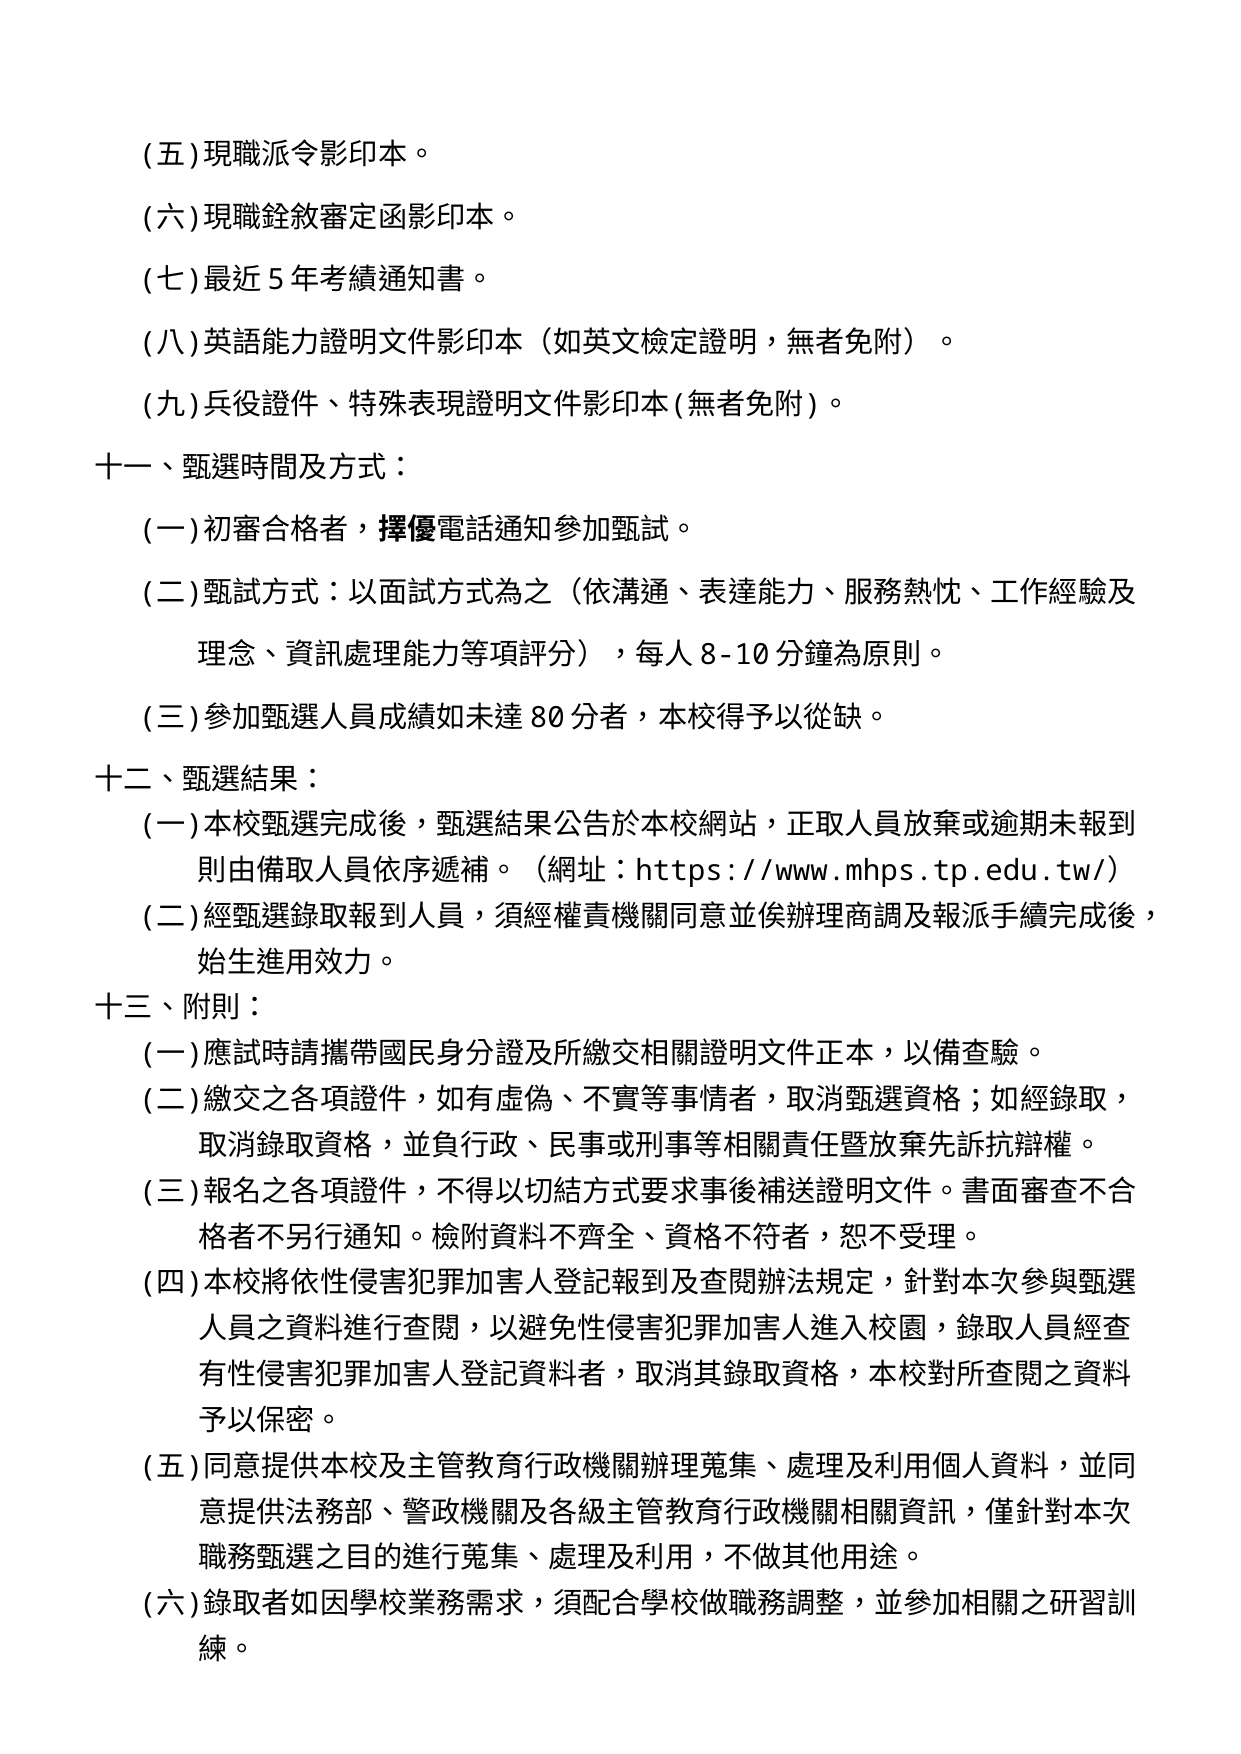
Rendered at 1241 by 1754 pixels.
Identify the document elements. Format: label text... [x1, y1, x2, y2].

text (二)經甄選錄取報到人員，須經權責機關同意並俟辦理商調及報派手續完成後，始生進用效力。 [139, 889, 1146, 981]
text (一)應試時請攜帶國民身分證及所繳交相關證明文件正本，以備查驗。 [139, 1027, 1146, 1073]
text (四)本校將依性侵害犯罪加害人登記報到及查閱辦法規定，針對本次參與甄選人員之資料進行查閱，以避免性侵害犯罪加害人進入校園，錄取人員經查有性侵害犯罪加害人登記資料者，取消其錄取資格，本校對所查閱之資料予以保密。 [139, 1256, 1146, 1439]
text (六)現職銓敘審定函影印本。 [139, 173, 1146, 235]
text (二)繳交之各項證件，如有虛偽、不實等事情者，取消甄選資格；如經錄取，取消錄取資格，並負行政、民事或刑事等相關責任暨放棄先訴抗辯權。 [139, 1073, 1146, 1164]
text 十二、甄選結果： [94, 735, 1146, 798]
text 十一、甄選時間及方式： [94, 423, 1146, 485]
text (三)報名之各項證件，不得以切結方式要求事後補送證明文件。書面審查不合格者不另行通知。檢附資料不齊全、資格不符者，恕不受理。 [139, 1164, 1146, 1256]
text (一)初審合格者，擇優電話通知參加甄試。 [139, 485, 1146, 548]
text (二)甄試方式：以面試方式為之（依溝通、表達能力、服務熱忱、工作經驗及理念、資訊處理能力等項評分），每人8-10分鐘為原則。 [139, 548, 1146, 673]
text (五)現職派令影印本。 [139, 110, 1146, 173]
text 十三、附則： [94, 981, 1146, 1027]
text (六)錄取者如因學校業務需求，須配合學校做職務調整，並參加相關之研習訓練。 [139, 1577, 1146, 1669]
text (八)英語能力證明文件影印本（如英文檢定證明，無者免附）。 [139, 298, 1146, 360]
text (五)同意提供本校及主管教育行政機關辦理蒐集、處理及利用個人資料，並同意提供法務部、警政機關及各級主管教育行政機關相關資訊，僅針對本次職務甄選之目的進行蒐集、處理及利用，不做其他用途。 [139, 1439, 1146, 1577]
text (一)本校甄選完成後，甄選結果公告於本校網站，正取人員放棄或逾期未報到則由備取人員依序遞補。（網址：https://www.mhps.tp.edu.tw/） [139, 798, 1146, 889]
text (三)參加甄選人員成績如未達80分者，本校得予以從缺。 [139, 673, 1146, 735]
text (九)兵役證件、特殊表現證明文件影印本(無者免附)。 [139, 360, 1146, 423]
text (七)最近5年考績通知書。 [139, 235, 1146, 298]
